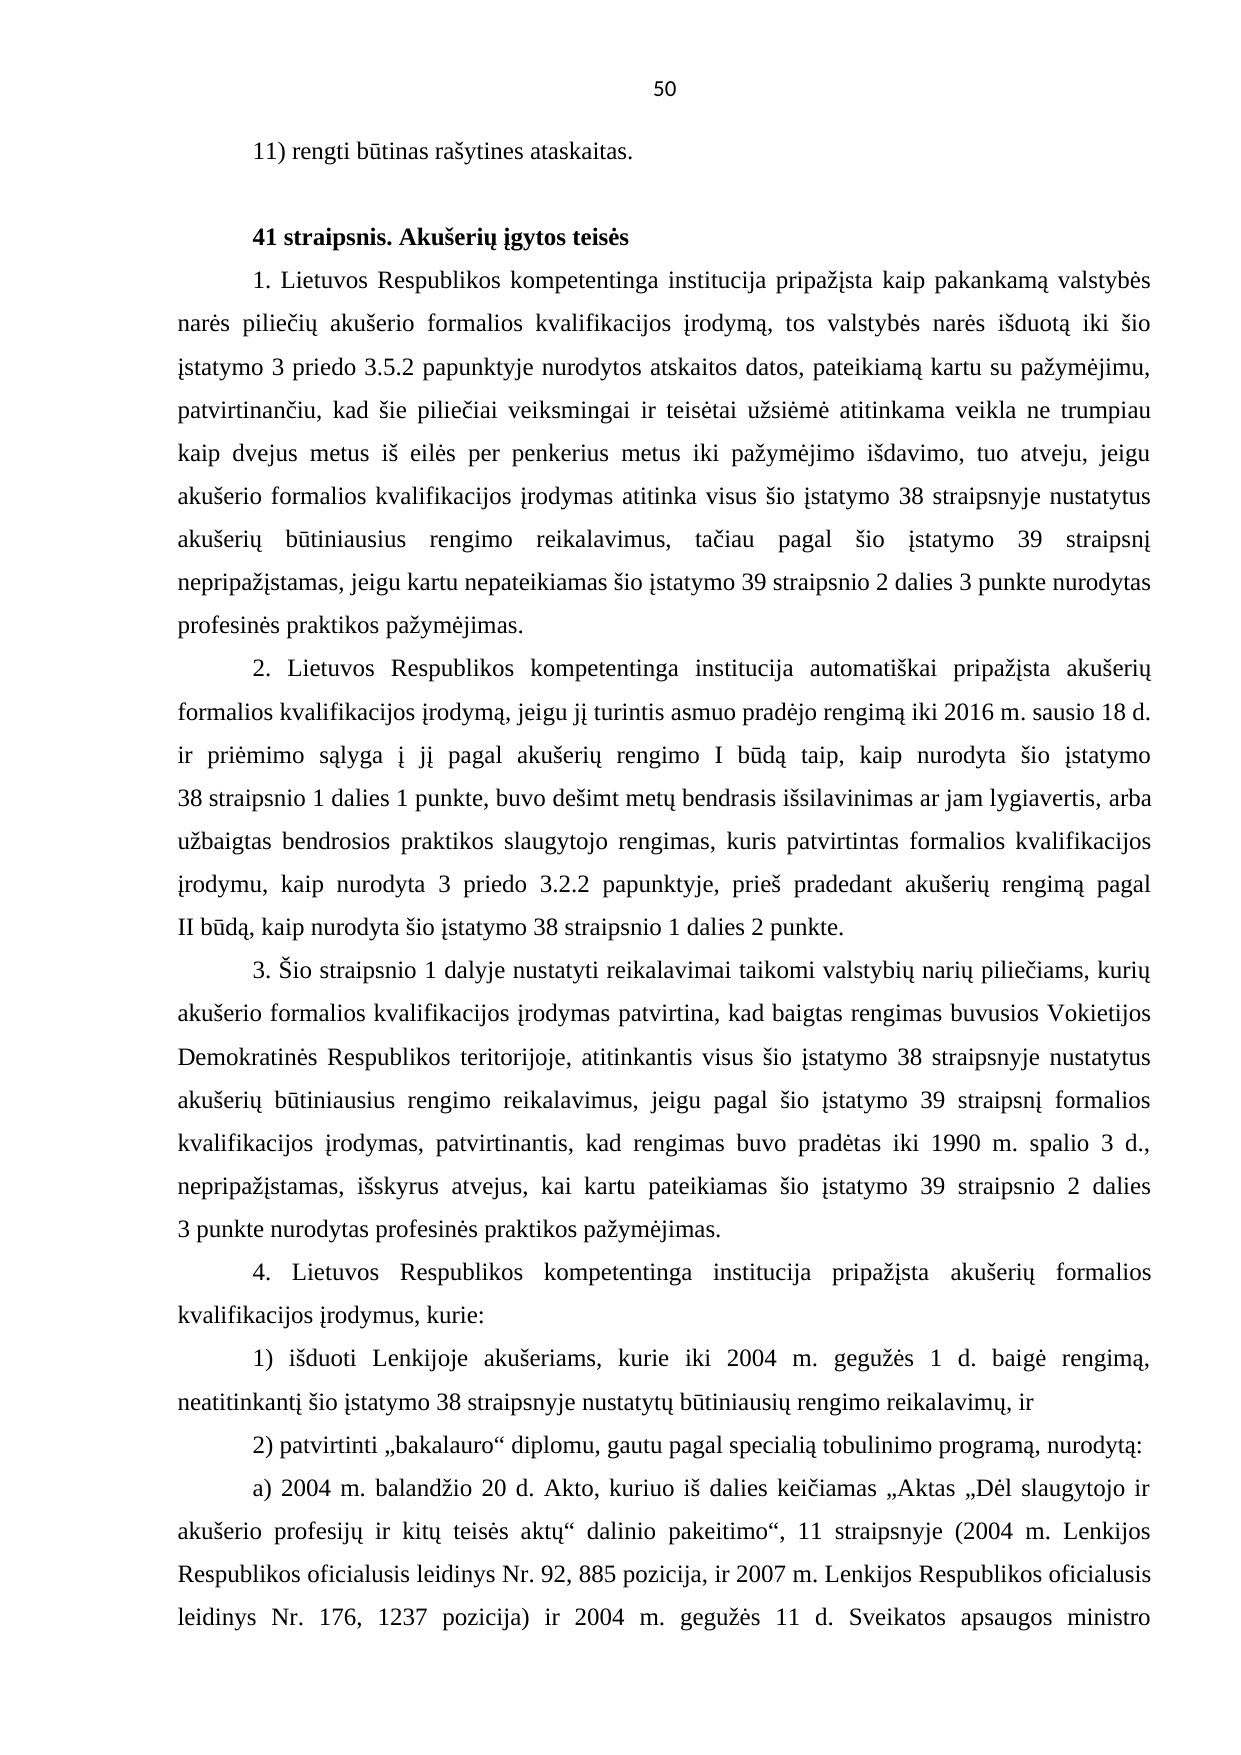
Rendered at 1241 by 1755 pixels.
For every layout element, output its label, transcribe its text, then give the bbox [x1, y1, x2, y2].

text 11) rengti būtinas rašytines ataskaitas. [177, 136, 1152, 165]
text 2. Lietuvos Respublikos kompetentinga institucija automatiškai pripažįsta akušerių formalios kvalifikacijos įrodymą, jeigu jį turintis asmuo pradėjo rengimą iki 2016 m. sausio 18 d. ir priėmimo sąlyga į jį pagal akušerių rengimo I būdą taip, kaip nurodyta šio įstatymo 38 straipsnio 1 dalies 1 punkte, buvo dešimt metų bendrasis išsilavinimas ar jam lygiavertis, arba užbaigtas bendrosios praktikos slaugytojo rengimas, kuris patvirtintas formalios kvalifikacijos įrodymu, kaip nurodyta 3 priedo 3.2.2 papunktyje, prieš pradedant akušerių rengimą pagal II būdą, kaip nurodyta šio įstatymo 38 straipsnio 1 dalies 2 punkte. [177, 653, 1152, 941]
text 1) išduoti Lenkijoje akušeriams, kurie iki 2004 m. gegužės 1 d. baigė rengimą, neatitinkantį šio įstatymo 38 straipsnyje nustatytų būtiniausių rengimo reikalavimų, ir [177, 1343, 1152, 1415]
text 3. Šio straipsnio 1 dalyje nustatyti reikalavimai taikomi valstybių narių piliečiams, kurių akušerio formalios kvalifikacijos įrodymas patvirtina, kad baigtas rengimas buvusios Vokietijos Demokratinės Respublikos teritorijoje, atitinkantis visus šio įstatymo 38 straipsnyje nustatytus akušerių būtiniausius rengimo reikalavimus, jeigu pagal šio įstatymo 39 straipsnį formalios kvalifikacijos įrodymas, patvirtinantis, kad rengimas buvo pradėtas iki 1990 m. spalio 3 d., nepripažįstamas, išskyrus atvejus, kai kartu pateikiamas šio įstatymo 39 straipsnio 2 dalies 3 punkte nurodytas profesinės praktikos pažymėjimas. [177, 955, 1152, 1243]
text a) 2004 m. balandžio 20 d. Akto, kuriuo iš dalies keičiamas „Aktas „Dėl slaugytojo ir akušerio profesijų ir kitų teisės aktų“ dalinio pakeitimo“, 11 straipsnyje (2004 m. Lenkijos Respublikos oficialusis leidinys Nr. 92, 885 pozicija, ir 2007 m. Lenkijos Respublikos oficialusis leidinys Nr. 176, 1237 pozicija) ir 2004 m. gegužės 11 d. Sveikatos apsaugos ministro [177, 1473, 1152, 1631]
text 1. Lietuvos Respublikos kompetentinga institucija pripažįsta kaip pakankamą valstybės narės piliečių akušerio formalios kvalifikacijos įrodymą, tos valstybės narės išduotą iki šio įstatymo 3 priedo 3.5.2 papunktyje nurodytos atskaitos datos, pateikiamą kartu su pažymėjimu, patvirtinančiu, kad šie piliečiai veiksmingai ir teisėtai užsiėmė atitinkama veikla ne trumpiau kaip dvejus metus iš eilės per penkerius metus iki pažymėjimo išdavimo, tuo atveju, jeigu akušerio formalios kvalifikacijos įrodymas atitinka visus šio įstatymo 38 straipsnyje nustatytus akušerių būtiniausius rengimo reikalavimus, tačiau pagal šio įstatymo 39 straipsnį nepripažįstamas, jeigu kartu nepateikiamas šio įstatymo 39 straipsnio 2 dalies 3 punkte nurodytas profesinės praktikos pažymėjimas. [177, 265, 1152, 639]
text 2) patvirtinti „bakalauro“ diplomu, gautu pagal specialią tobulinimo programą, nurodytą: [177, 1430, 1152, 1458]
text 41 straipsnis. Akušerių įgytos teisės [177, 222, 1152, 251]
text 4. Lietuvos Respublikos kompetentinga institucija pripažįsta akušerių formalios kvalifikacijos įrodymus, kurie: [177, 1257, 1152, 1329]
